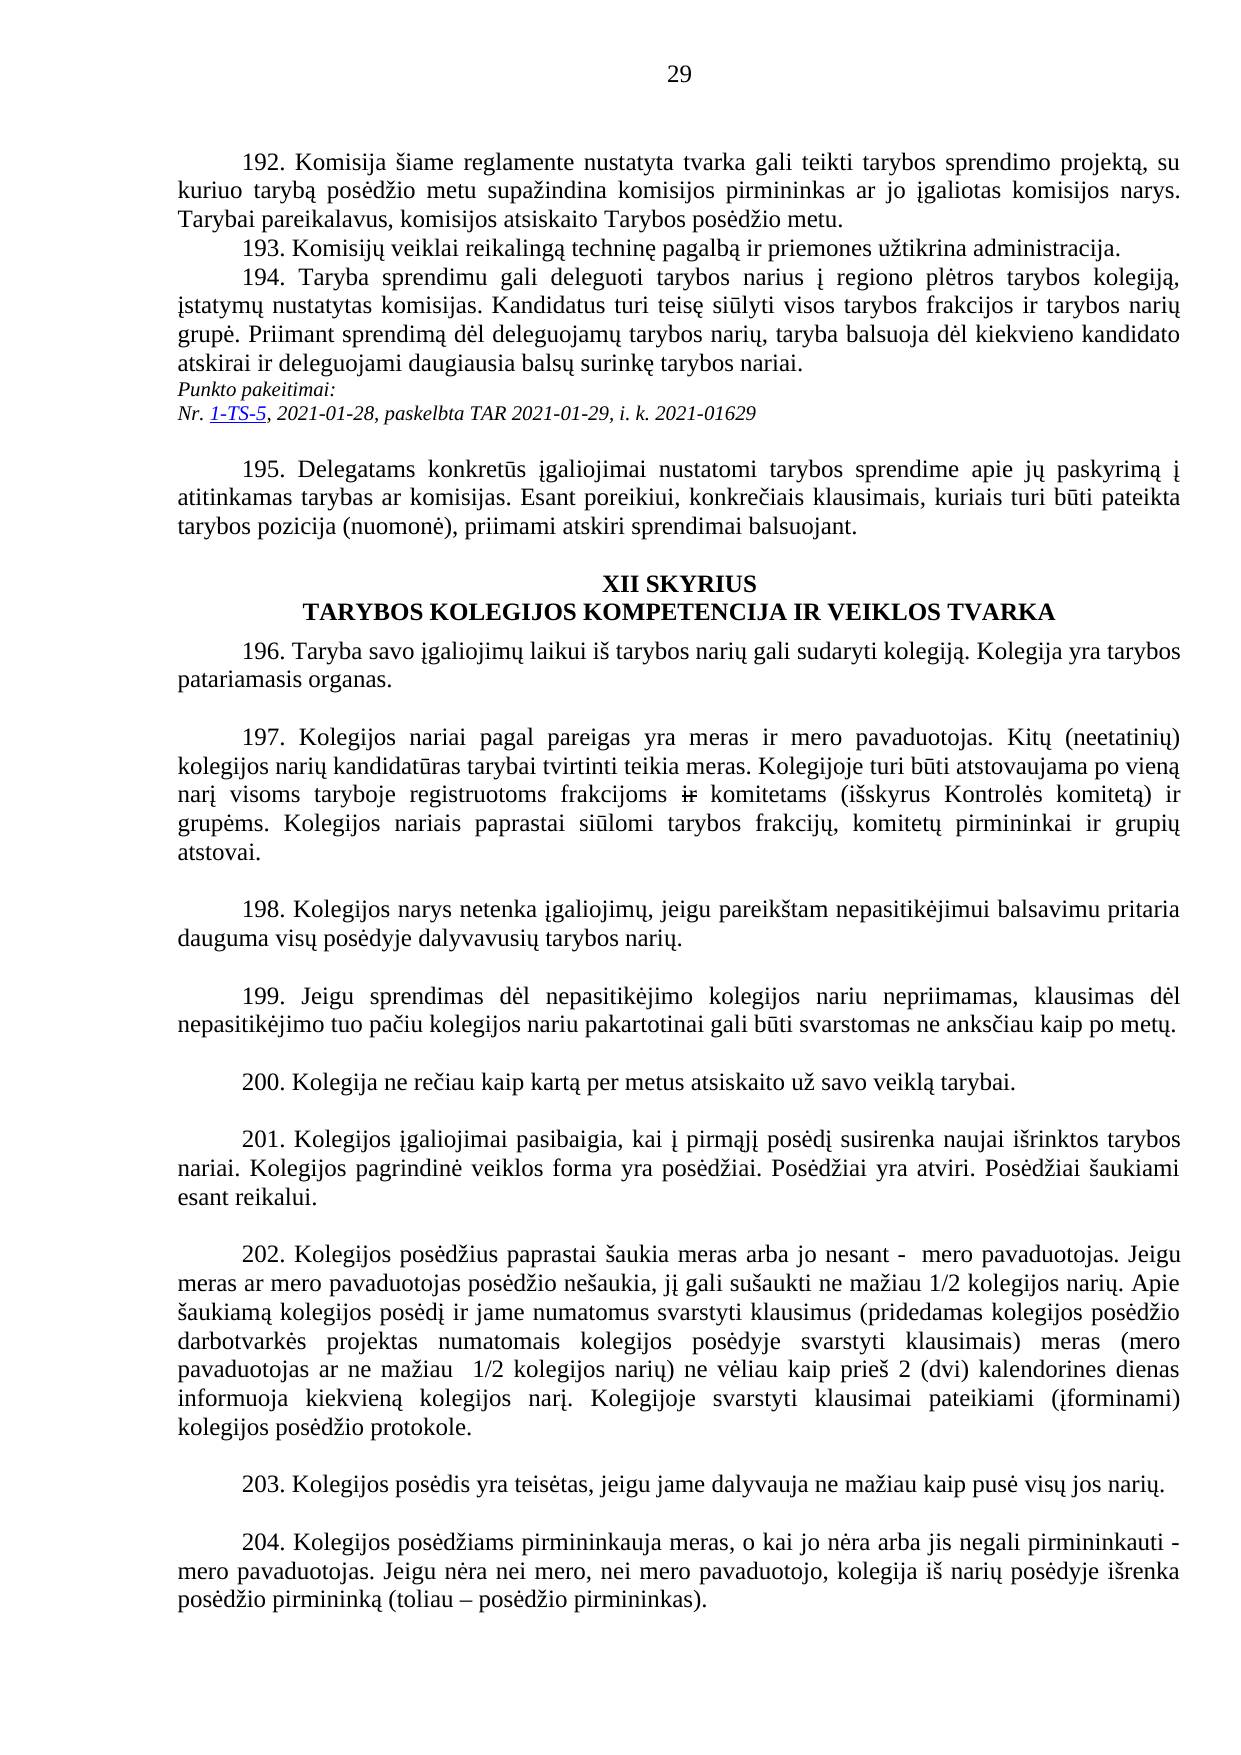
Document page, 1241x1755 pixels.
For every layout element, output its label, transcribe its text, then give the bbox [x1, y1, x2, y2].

text 198. Kolegijos narys netenka įgaliojimų, jeigu pareikštam nepasitikėjimui balsavimu pritaria dauguma visų posėdyje dalyvavusių tarybos narių. [177, 894, 1181, 952]
text 201. Kolegijos įgaliojimai pasibaigia, kai į pirmąjį posėdį susirenka naujai išrinktos tarybos nariai. Kolegijos pagrindinė veiklos forma yra posėdžiai. Posėdžiai yra atviri. Posėdžiai šaukiami esant reikalui. [177, 1124, 1181, 1211]
text Punkto pakeitimai: [177, 377, 1181, 401]
text XII SKYRIUS [177, 569, 1181, 597]
text 195. Delegatams konkretūs įgaliojimai nustatomi tarybos sprendime apie jų paskyrimą į atitinkamas tarybas ar komisijas. Esant poreikiui, konkrečiais klausimais, kuriais turi būti pateikta tarybos pozicija (nuomonė), priimami atskiri sprendimai balsuojant. [177, 454, 1181, 540]
text 193. Komisijų veiklai reikalingą techninę pagalbą ir priemones užtikrina administracija. [177, 233, 1181, 262]
text 199. Jeigu sprendimas dėl nepasitikėjimo kolegijos nariu nepriimamas, klausimas dėl nepasitikėjimo tuo pačiu kolegijos nariu pakartotinai gali būti svarstomas ne anksčiau kaip po metų. [177, 981, 1181, 1038]
text 202. Kolegijos posėdžius paprastai šaukia meras arba jo nesant - mero pavaduotojas. Jeigu meras ar mero pavaduotojas posėdžio nešaukia, jį gali sušaukti ne mažiau 1/2 kolegijos narių. Apie šaukiamą kolegijos posėdį ir jame numatomus svarstyti klausimus (pridedamas kolegijos posėdžio darbotvarkės projektas numatomais kolegijos posėdyje svarstyti klausimais) meras (mero pavaduotojas ar ne mažiau 1/2 kolegijos narių) ne vėliau kaip prieš 2 (dvi) kalendorines dienas informuoja kiekvieną kolegijos narį. Kolegijoje svarstyti klausimai pateikiami (įforminami) kolegijos posėdžio protokole. [177, 1239, 1181, 1441]
text 200. Kolegija ne rečiau kaip kartą per metus atsiskaito už savo veiklą tarybai. [177, 1067, 1181, 1096]
text 192. Komisija šiame reglamente nustatyta tvarka gali teikti tarybos sprendimo projektą, su kuriuo tarybą posėdžio metu supažindina komisijos pirmininkas ar jo įgaliotas komisijos narys. Tarybai pareikalavus, komisijos atsiskaito Tarybos posėdžio metu. [177, 147, 1181, 233]
text 197. Kolegijos nariai pagal pareigas yra meras ir mero pavaduotojas. Kitų (neetatinių) kolegijos narių kandidatūras tarybai tvirtinti teikia meras. Kolegijoje turi būti atstovaujama po vieną narį visoms taryboje registruotoms frakcijoms ir komitetams (išskyrus Kontrolės komitetą) ir grupėms. Kolegijos nariais paprastai siūlomi tarybos frakcijų, komitetų pirmininkai ir grupių atstovai. [177, 722, 1181, 866]
text 194. Taryba sprendimu gali deleguoti tarybos narius į regiono plėtros tarybos kolegiją, įstatymų nustatytas komisijas. Kandidatus turi teisę siūlyti visos tarybos frakcijos ir tarybos narių grupė. Priimant sprendimą dėl deleguojamų tarybos narių, taryba balsuoja dėl kiekvieno kandidato atskirai ir deleguojami daugiausia balsų surinkę tarybos nariai. [177, 262, 1181, 377]
text 204. Kolegijos posėdžiams pirmininkauja meras, o kai jo nėra arba jis negali pirmininkauti - mero pavaduotojas. Jeigu nėra nei mero, nei mero pavaduotojo, kolegija iš narių posėdyje išrenka posėdžio pirmininką (toliau – posėdžio pirmininkas). [177, 1527, 1181, 1613]
text TARYBOS KOLEGIJOS KOMPETENCIJA IR VEIKLOS TVARKA [177, 597, 1181, 626]
text 196. Taryba savo įgaliojimų laikui iš tarybos narių gali sudaryti kolegiją. Kolegija yra tarybos patariamasis organas. [177, 636, 1181, 693]
text Nr. 1-TS-5, 2021-01-28, paskelbta TAR 2021-01-29, i. k. 2021-01629 [177, 401, 1181, 425]
text 203. Kolegijos posėdis yra teisėtas, jeigu jame dalyvauja ne mažiau kaip pusė visų jos narių. [177, 1469, 1181, 1498]
